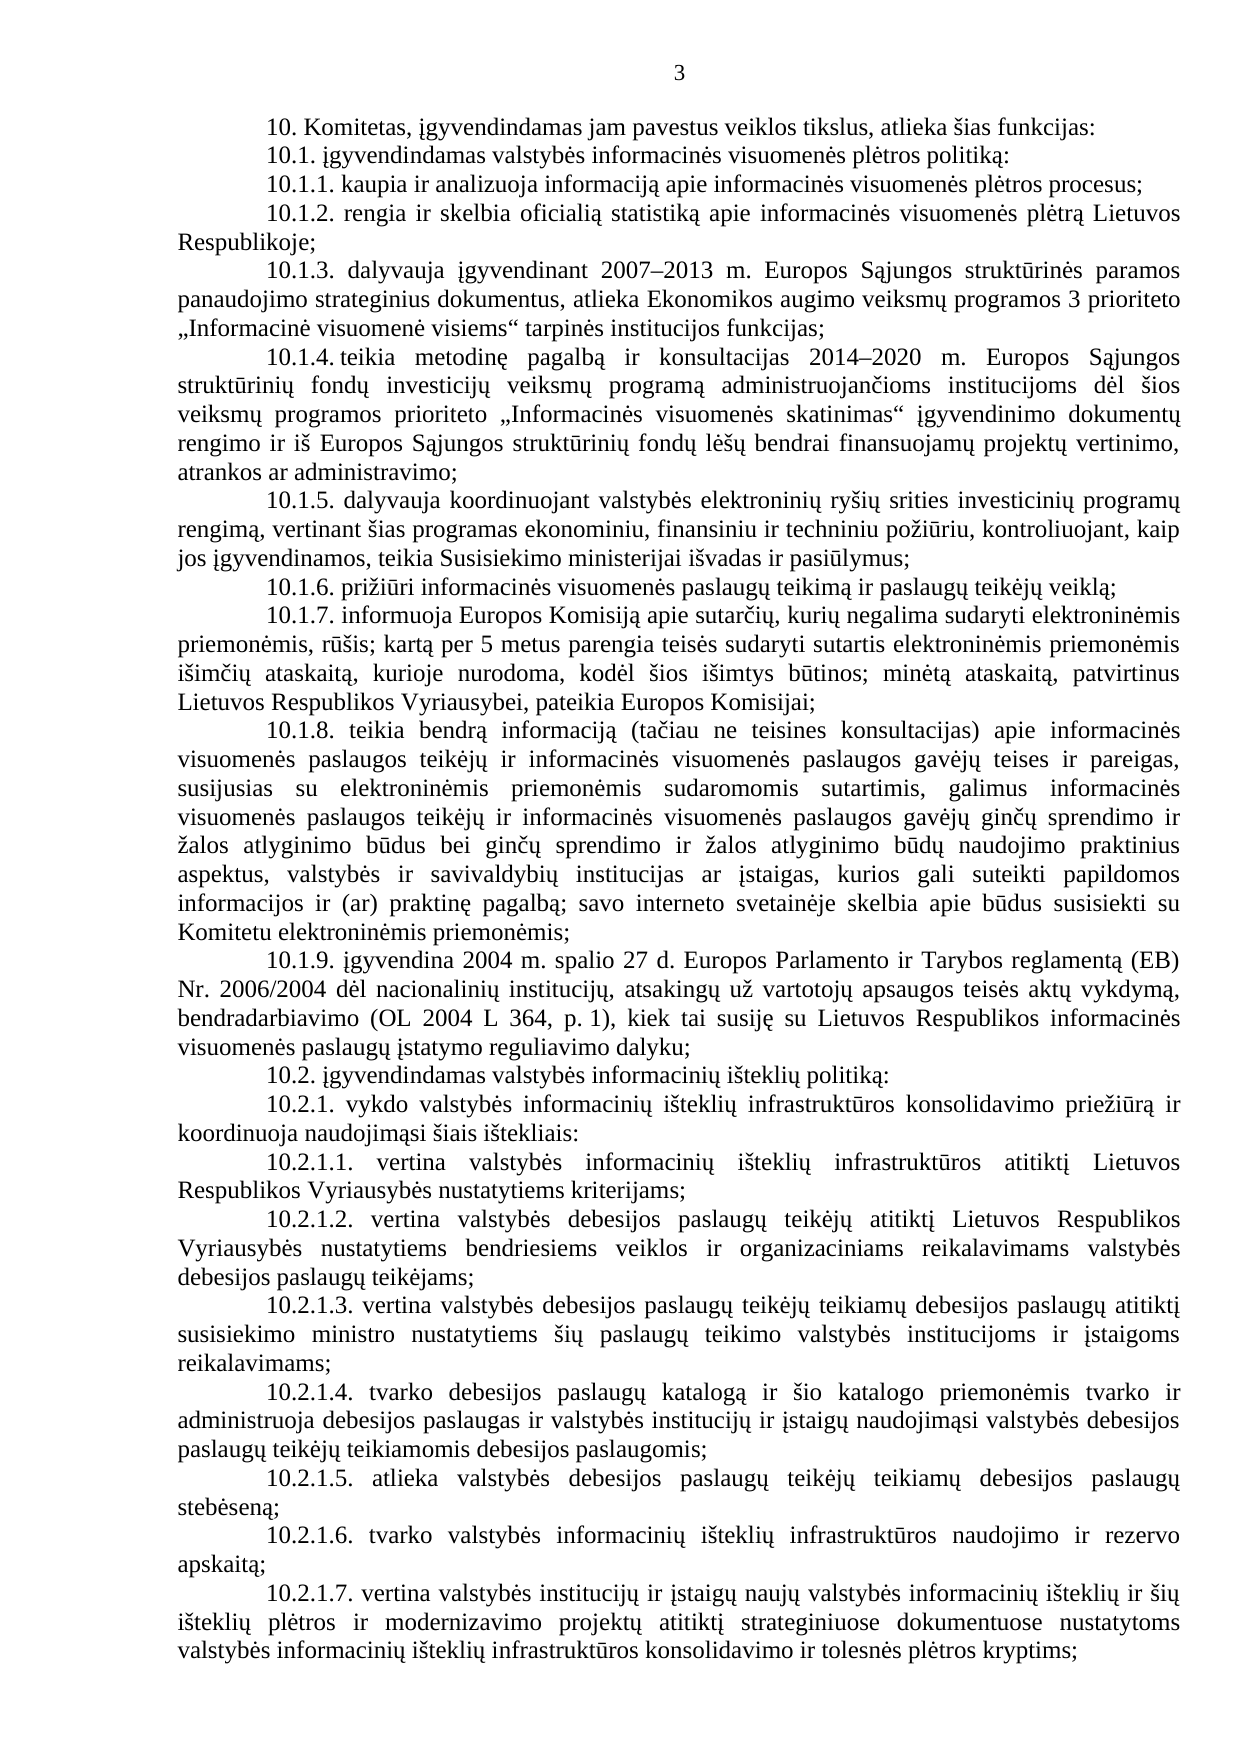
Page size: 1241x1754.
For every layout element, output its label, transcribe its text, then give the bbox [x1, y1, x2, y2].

text 10.1.6. prižiūri informacinės visuomenės paslaugų teikimą ir paslaugų teikėjų veiklą; [177, 572, 1181, 601]
text 10.1.4. teikia metodinę pagalbą ir konsultacijas 2014–2020 m. Europos Sąjungos struktūrinių fondų investicijų veiksmų programą administruojančioms institucijoms dėl šios veiksmų programos prioriteto „Informacinės visuomenės skatinimas“ įgyvendinimo dokumentų rengimo ir iš Europos Sąjungos struktūrinių fondų lėšų bendrai finansuojamų projektų vertinimo, atrankos ar administravimo; [177, 342, 1181, 486]
text 10.1.1. kaupia ir analizuoja informaciją apie informacinės visuomenės plėtros procesus; [177, 169, 1181, 198]
text 10.2.1.5. atlieka valstybės debesijos paslaugų teikėjų teikiamų debesijos paslaugų stebėseną; [177, 1463, 1181, 1521]
text 10.1.5. dalyvauja koordinuojant valstybės elektroninių ryšių srities investicinių programų rengimą, vertinant šias programas ekonominiu, finansiniu ir techniniu požiūriu, kontroliuojant, kaip jos įgyvendinamos, teikia Susisiekimo ministerijai išvadas ir pasiūlymus; [177, 486, 1181, 572]
text 10.2.1.3. vertina valstybės debesijos paslaugų teikėjų teikiamų debesijos paslaugų atitiktį susisiekimo ministro nustatytiems šių paslaugų teikimo valstybės institucijoms ir įstaigoms reikalavimams; [177, 1291, 1181, 1377]
text 10.2.1.4. tvarko debesijos paslaugų katalogą ir šio katalogo priemonėmis tvarko ir administruoja debesijos paslaugas ir valstybės institucijų ir įstaigų naudojimąsi valstybės debesijos paslaugų teikėjų teikiamomis debesijos paslaugomis; [177, 1377, 1181, 1463]
text 10.1.2. rengia ir skelbia oficialią statistiką apie informacinės visuomenės plėtrą Lietuvos Respublikoje; [177, 198, 1181, 256]
text 10.1.8. teikia bendrą informaciją (tačiau ne teisines konsultacijas) apie informacinės visuomenės paslaugos teikėjų ir informacinės visuomenės paslaugos gavėjų teises ir pareigas, susijusias su elektroninėmis priemonėmis sudaromomis sutartimis, galimus informacinės visuomenės paslaugos teikėjų ir informacinės visuomenės paslaugos gavėjų ginčų sprendimo ir žalos atlyginimo būdus bei ginčų sprendimo ir žalos atlyginimo būdų naudojimo praktinius aspektus, valstybės ir savivaldybių institucijas ar įstaigas, kurios gali suteikti papildomos informacijos ir (ar) praktinę pagalbą; savo interneto svetainėje skelbia apie būdus susisiekti su Komitetu elektroninėmis priemonėmis; [177, 716, 1181, 946]
text 10.2.1.7. vertina valstybės institucijų ir įstaigų naujų valstybės informacinių išteklių ir šių išteklių plėtros ir modernizavimo projektų atitiktį strateginiuose dokumentuose nustatytoms valstybės informacinių išteklių infrastruktūros konsolidavimo ir tolesnės plėtros kryptims; [177, 1578, 1181, 1664]
text 10. Komitetas, įgyvendindamas jam pavestus veiklos tikslus, atlieka šias funkcijas: [177, 112, 1181, 141]
text 10.2.1.6. tvarko valstybės informacinių išteklių infrastruktūros naudojimo ir rezervo apskaitą; [177, 1521, 1181, 1578]
text 10.1. įgyvendindamas valstybės informacinės visuomenės plėtros politiką: [177, 141, 1181, 169]
text 10.2.1.2. vertina valstybės debesijos paslaugų teikėjų atitiktį Lietuvos Respublikos Vyriausybės nustatytiems bendriesiems veiklos ir organizaciniams reikalavimams valstybės debesijos paslaugų teikėjams; [177, 1204, 1181, 1291]
text 10.1.9. įgyvendina 2004 m. spalio 27 d. Europos Parlamento ir Tarybos reglamentą (EB) Nr. 2006/2004 dėl nacionalinių institucijų, atsakingų už vartotojų apsaugos teisės aktų vykdymą, bendradarbiavimo (OL 2004 L 364, p. 1), kiek tai susiję su Lietuvos Respublikos informacinės visuomenės paslaugų įstatymo reguliavimo dalyku; [177, 946, 1181, 1061]
text 10.2. įgyvendindamas valstybės informacinių išteklių politiką: [177, 1061, 1181, 1089]
text 10.2.1.1. vertina valstybės informacinių išteklių infrastruktūros atitiktį Lietuvos Respublikos Vyriausybės nustatytiems kriterijams; [177, 1147, 1181, 1204]
text 10.1.3. dalyvauja įgyvendinant 2007–2013 m. Europos Sąjungos struktūrinės paramos panaudojimo strateginius dokumentus, atlieka Ekonomikos augimo veiksmų programos 3 prioriteto „Informacinė visuomenė visiems“ tarpinės institucijos funkcijas; [177, 256, 1181, 342]
text 10.2.1. vykdo valstybės informacinių išteklių infrastruktūros konsolidavimo priežiūrą ir koordinuoja naudojimąsi šiais ištekliais: [177, 1089, 1181, 1147]
text 10.1.7. informuoja Europos Komisiją apie sutarčių, kurių negalima sudaryti elektroninėmis priemonėmis, rūšis; kartą per 5 metus parengia teisės sudaryti sutartis elektroninėmis priemonėmis išimčių ataskaitą, kurioje nurodoma, kodėl šios išimtys būtinos; minėtą ataskaitą, patvirtinus Lietuvos Respublikos Vyriausybei, pateikia Europos Komisijai; [177, 601, 1181, 716]
